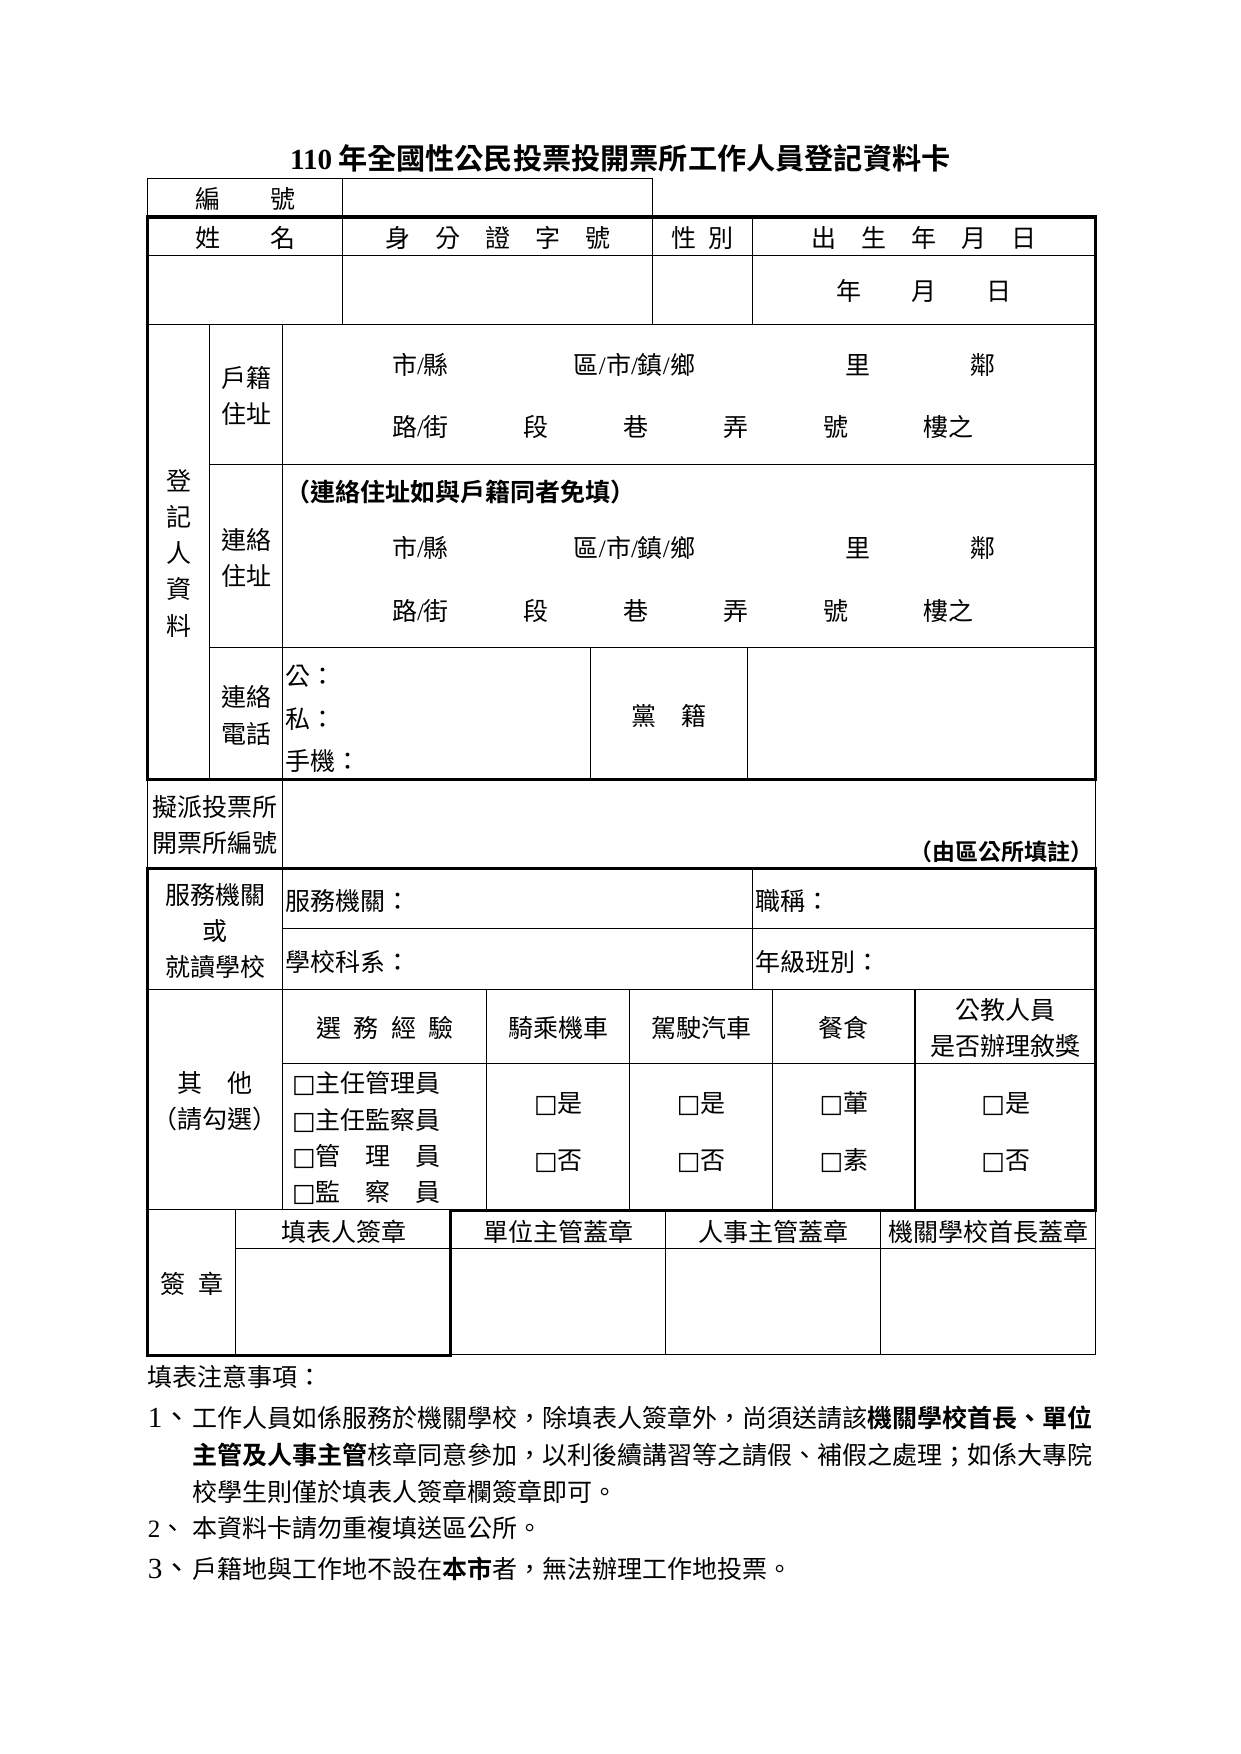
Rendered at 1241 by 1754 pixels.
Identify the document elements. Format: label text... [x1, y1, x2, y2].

table_cell 駕駛汽車 [630, 990, 772, 1063]
table_cell 登 記 人 資 料 [149, 325, 209, 778]
table_cell 學校科系： [283, 929, 752, 989]
table_cell （由區公所填註） [283, 781, 1095, 867]
table_cell [149, 256, 342, 324]
list 本資料卡請勿重複填送區公所。 [148, 1508, 1092, 1544]
table_cell 機關學校首長蓋章 [881, 1212, 1095, 1248]
table_header [653, 178, 1096, 215]
table_cell □葷 □素 [773, 1064, 914, 1209]
table_cell 餐食 [773, 990, 914, 1063]
table_cell [748, 648, 1094, 778]
table_cell [653, 256, 752, 324]
table_cell 人事主管蓋章 [666, 1212, 880, 1248]
table_cell 騎乘機車 [487, 990, 629, 1063]
table_cell 填表人簽章 [236, 1210, 449, 1248]
table_cell □主任管理員 □主任監察員 □管 理 員 □監 察 員 [283, 1064, 486, 1209]
table_cell 黨 籍 [591, 648, 747, 778]
table_cell 姓 名 [149, 219, 342, 255]
table_cell [343, 256, 652, 324]
table_cell 服務機關： [283, 870, 752, 928]
table_cell [881, 1249, 1095, 1354]
table_cell [666, 1249, 880, 1354]
table_cell 選 務 經 驗 [283, 990, 486, 1063]
text 填表注意事項： [148, 1357, 1092, 1393]
table_cell 公： 私： 手機： [283, 648, 590, 778]
table_cell 出 生 年 月 日 [753, 219, 1094, 255]
table_cell 服務機關 或 就讀學校 [149, 870, 282, 989]
table_cell 年 月 日 [753, 256, 1094, 324]
table_cell 其 他 （請勾選） [149, 990, 282, 1209]
table_cell 職稱： [753, 870, 1094, 928]
table_header 編 號 [148, 179, 342, 215]
table_cell □是 □否 [487, 1064, 629, 1209]
table_cell 簽 章 [149, 1210, 235, 1354]
table_cell 性 別 [653, 219, 752, 255]
text 110年全國性公民投票投開票所工作人員登記資料卡 [148, 136, 1092, 178]
list 戶籍地與工作地不設在本市者，無法辦理工作地投票。 [148, 1544, 1092, 1587]
table_cell 市/縣 區/市/鎮/鄉 里 鄰 路/街 段 巷 弄 號 樓之 [283, 325, 1094, 463]
table_cell □是 □否 [916, 1064, 1094, 1209]
table_cell 戶籍 住址 [210, 325, 282, 463]
table_cell 連絡 住址 [210, 465, 282, 647]
table_cell [452, 1249, 665, 1354]
table_cell 年級班別： [753, 929, 1094, 989]
table_cell 連絡 電話 [210, 648, 282, 778]
table_cell 身 分 證 字 號 [343, 219, 652, 255]
table_cell 公教人員 是否辦理敘獎 [916, 990, 1094, 1063]
table_cell [236, 1249, 449, 1354]
table_cell □是 □否 [630, 1064, 772, 1209]
list 工作人員如係服務於機關學校，除填表人簽章外，尚須送請該機關學校首長、單位主管及人事主管核章同意參加，以利後續講習等之請假、補假之處理；如係大專院校學生則僅於填表人簽章欄簽章即可。 [148, 1393, 1092, 1508]
table_cell （連絡住址如與戶籍同者免填） 市/縣 區/市/鎮/鄉 里 鄰 路/街 段 巷 弄 號 樓之 [283, 465, 1094, 647]
table_cell 擬派投票所 開票所編號 [148, 781, 282, 867]
table_cell 單位主管蓋章 [452, 1212, 665, 1248]
table_header [343, 179, 652, 215]
